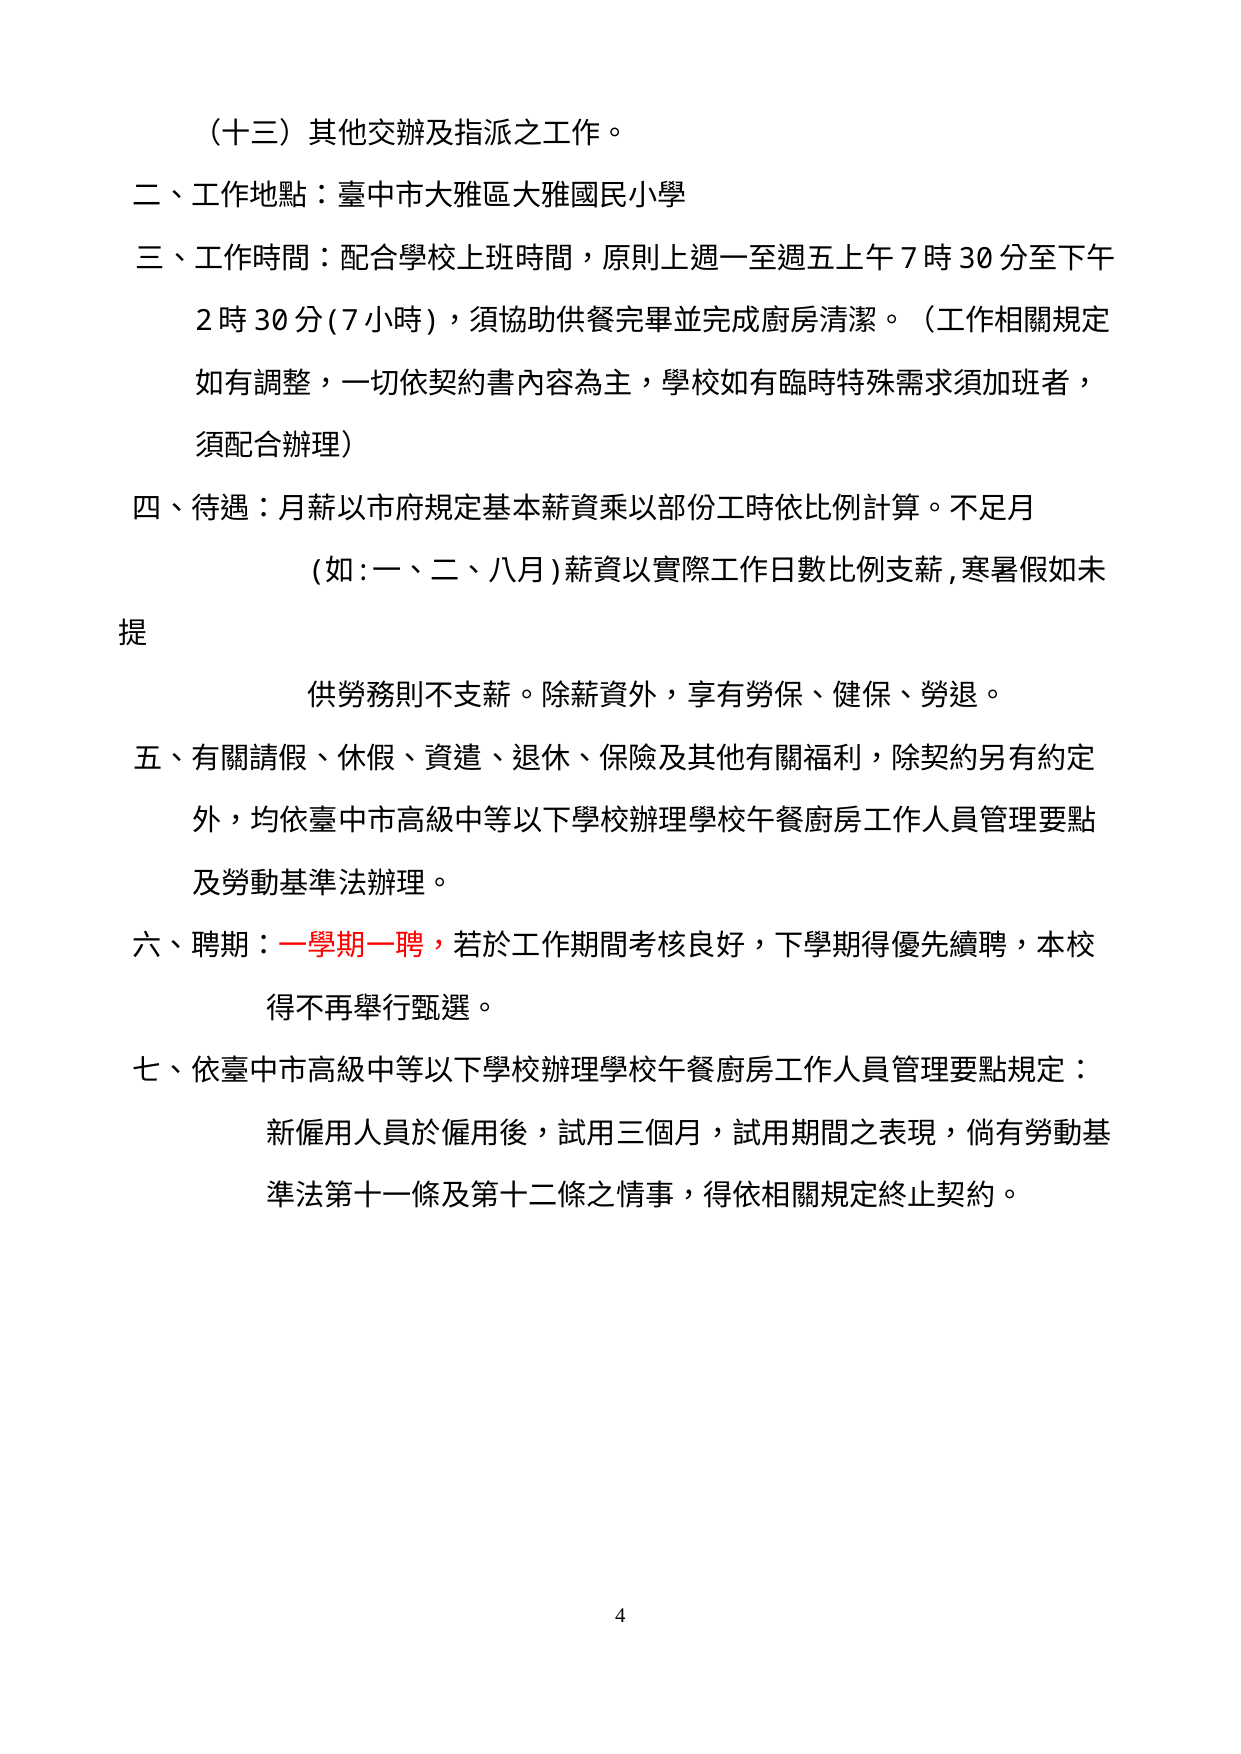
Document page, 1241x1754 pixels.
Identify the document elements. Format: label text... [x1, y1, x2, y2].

text 六、聘期：一學期一聘，若於工作期間考核良好，下學期得優先續聘，本校得不再舉行甄選。 [132, 901, 1122, 1026]
text （十三）其他交辦及指派之工作。 [192, 89, 1122, 151]
text 五、有關請假、休假、資遣、退休、保險及其他有關福利，除契約另有約定外，均依臺中市高級中等以下學校辦理學校午餐廚房工作人員管理要點及勞動基準法辦理。 [133, 714, 1122, 901]
text (如:一、二、八月)薪資以實際工作日數比例支薪,寒暑假如未提 [118, 526, 1122, 651]
text 七、依臺中市高級中等以下學校辦理學校午餐廚房工作人員管理要點規定：新僱用人員於僱用後，試用三個月，試用期間之表現，倘有勞動基準法第十一條及第十二條之情事，得依相關規定終止契約。 [132, 1026, 1122, 1214]
text 四、待遇：月薪以市府規定基本薪資乘以部份工時依比例計算。不足月 [118, 464, 1122, 526]
text 二、工作地點：臺中市大雅區大雅國民小學 [118, 151, 1122, 214]
text 供勞務則不支薪。除薪資外，享有勞保、健保、勞退。 [118, 651, 1122, 714]
text 三、工作時間：配合學校上班時間，原則上週一至週五上午7時30分至下午2時30分(7小時)，須協助供餐完畢並完成廚房清潔。（工作相關規定如有調整，一切依契約書內容為主，學校如有臨時特殊需求須加班者，須配合辦理） [118, 214, 1122, 464]
